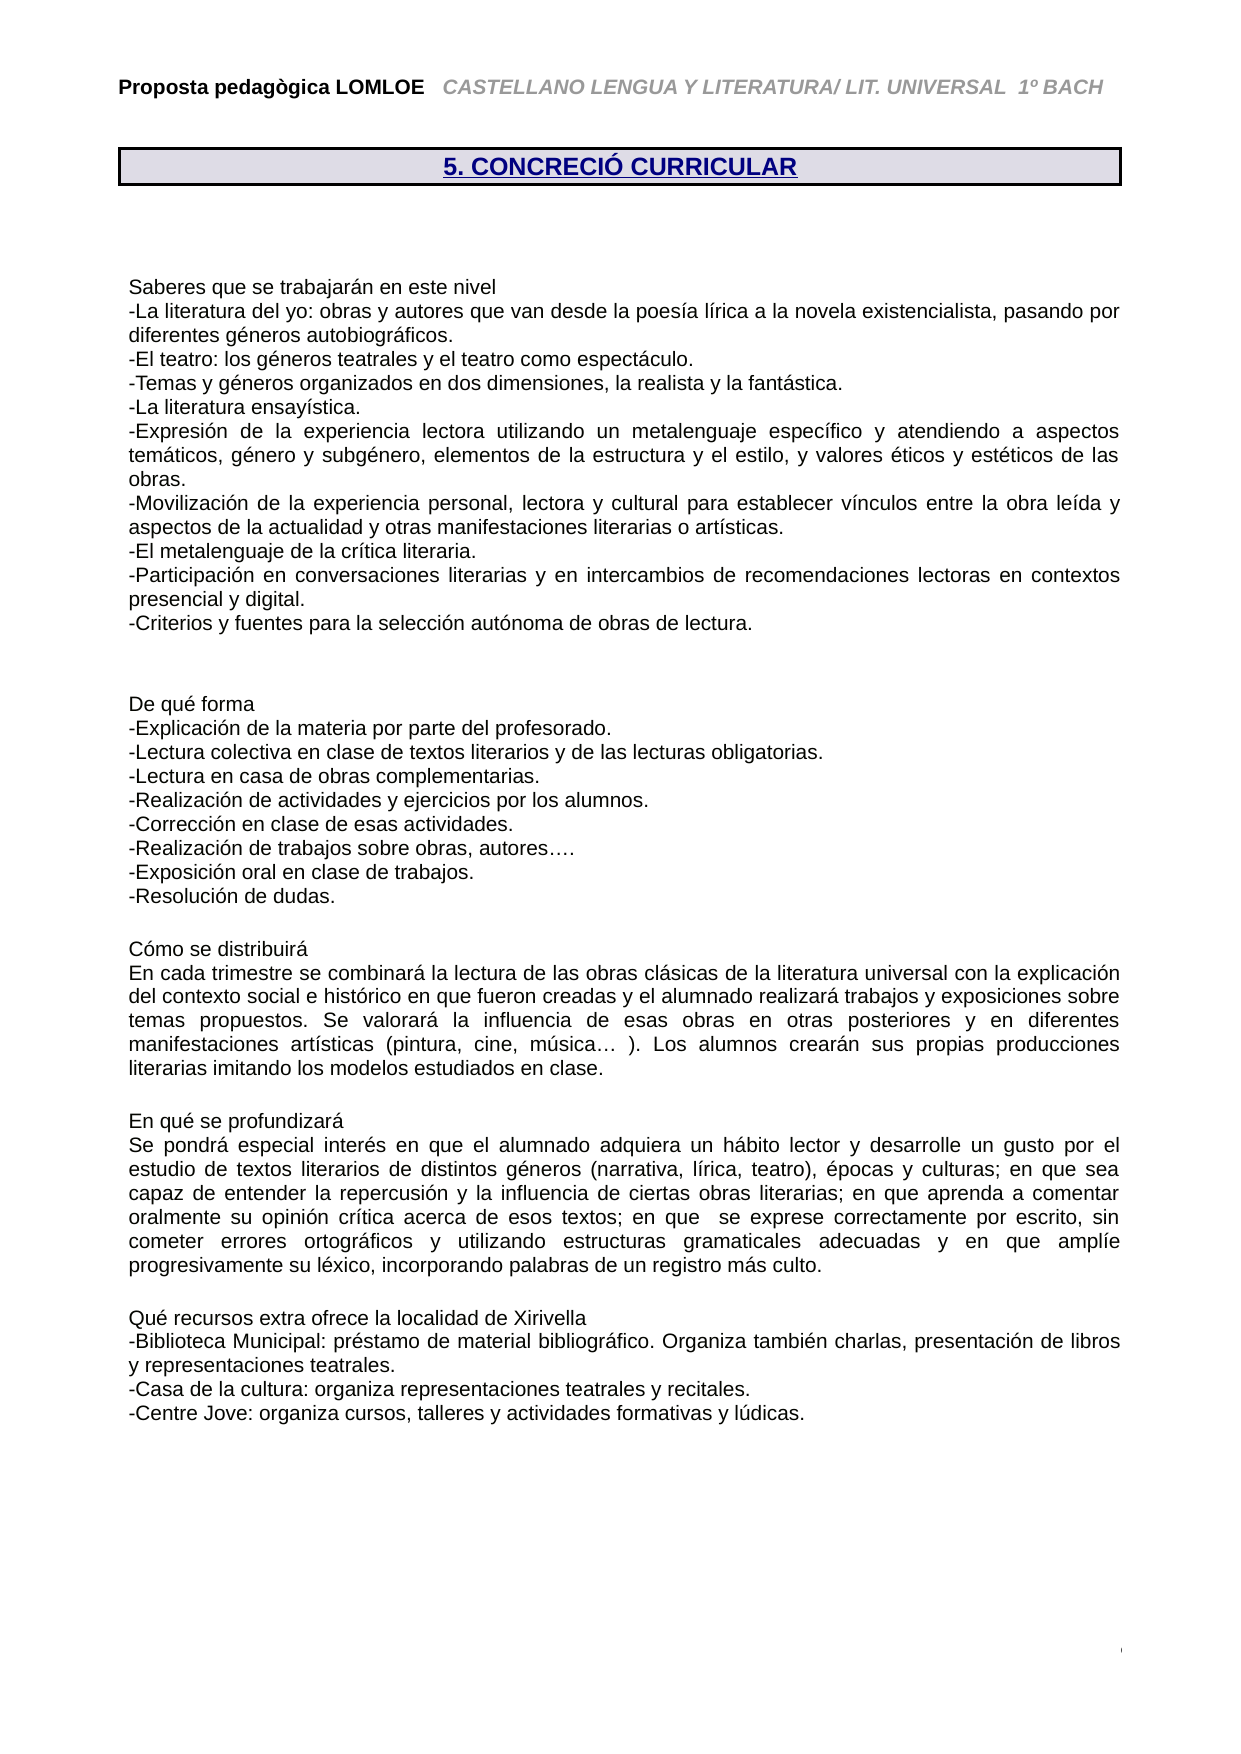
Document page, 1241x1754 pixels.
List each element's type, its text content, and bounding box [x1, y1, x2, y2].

text -Exposición oral en clase de trabajos. [128, 860, 1121, 884]
text -Explicación de la materia por parte del profesorado. [128, 716, 1121, 740]
text -La literatura del yo: obras y autores que van desde la poesía lírica a la novela existencialista, pasando por diferentes géneros autobiográficos. [128, 299, 1121, 347]
text -El teatro: los géneros teatrales y el teatro como espectáculo. [128, 347, 1121, 371]
text -Realización de trabajos sobre obras, autores…. [128, 836, 1121, 860]
text -Corrección en clase de esas actividades. [128, 812, 1121, 836]
text Se pondrá especial interés en que el alumnado adquiera un hábito lector y desarrolle un gusto por el estudio de textos literarios de distintos géneros (narrativa, lírica, teatro), épocas y culturas; en que sea capaz de entender la repercusión y la influencia de ciertas obras literarias; en que aprenda a comentar oralmente su opinión crítica acerca de esos textos; en que se exprese correctamente por escrito, sin cometer errores ortográficos y utilizando estructuras gramaticales adecuadas y en que amplíe progresivamente su léxico, incorporando palabras de un registro más culto. [128, 1133, 1121, 1277]
text -Casa de la cultura: organiza representaciones teatrales y recitales. [128, 1377, 1121, 1401]
text -Expresión de la experiencia lectora utilizando un metalenguaje específico y atendiendo a aspectos temáticos, género y subgénero, elementos de la estructura y el estilo, y valores éticos y estéticos de las obras. [128, 419, 1121, 491]
text Qué recursos extra ofrece la localidad de Xirivella [128, 1305, 1121, 1329]
text -Temas y géneros organizados en dos dimensiones, la realista y la fantástica. [128, 371, 1121, 395]
text -La literatura ensayística. [128, 395, 1121, 419]
text De qué forma [128, 692, 1121, 716]
text Cómo se distribuirá [128, 936, 1121, 960]
text -Lectura en casa de obras complementarias. [128, 764, 1121, 788]
text Saberes que se trabajarán en este nivel [128, 275, 1121, 299]
text En qué se profundizará [128, 1109, 1121, 1133]
text -Lectura colectiva en clase de textos literarios y de las lecturas obligatorias. [128, 740, 1121, 764]
text -El metalenguaje de la crítica literaria. [128, 539, 1121, 563]
text -Centre Jove: organiza cursos, talleres y actividades formativas y lúdicas. [128, 1401, 1121, 1425]
text -Realización de actividades y ejercicios por los alumnos. [128, 788, 1121, 812]
text -Participación en conversaciones literarias y en intercambios de recomendaciones lectoras en contextos presencial y digital. [128, 563, 1121, 611]
text -Movilización de la experiencia personal, lectora y cultural para establecer vínculos entre la obra leída y aspectos de la actualidad y otras manifestaciones literarias o artísticas. [128, 491, 1121, 539]
text -Criterios y fuentes para la selección autónoma de obras de lectura. [128, 611, 1121, 634]
text -Biblioteca Municipal: préstamo de material bibliográfico. Organiza también charlas, presentación de libros y representaciones teatrales. [128, 1329, 1121, 1377]
text -Resolución de dudas. [128, 884, 1121, 908]
text 5. CONCRECIÓ CURRICULAR [121, 150, 1119, 183]
text En cada trimestre se combinará la lectura de las obras clásicas de la literatura universal con la explicación del contexto social e histórico en que fueron creadas y el alumnado realizará trabajos y exposiciones sobre temas propuestos. Se valorará la influencia de esas obras en otras posteriores y en diferentes manifestaciones artísticas (pintura, cine, música… ). Los alumnos crearán sus propias producciones literarias imitando los modelos estudiados en clase. [128, 960, 1121, 1080]
